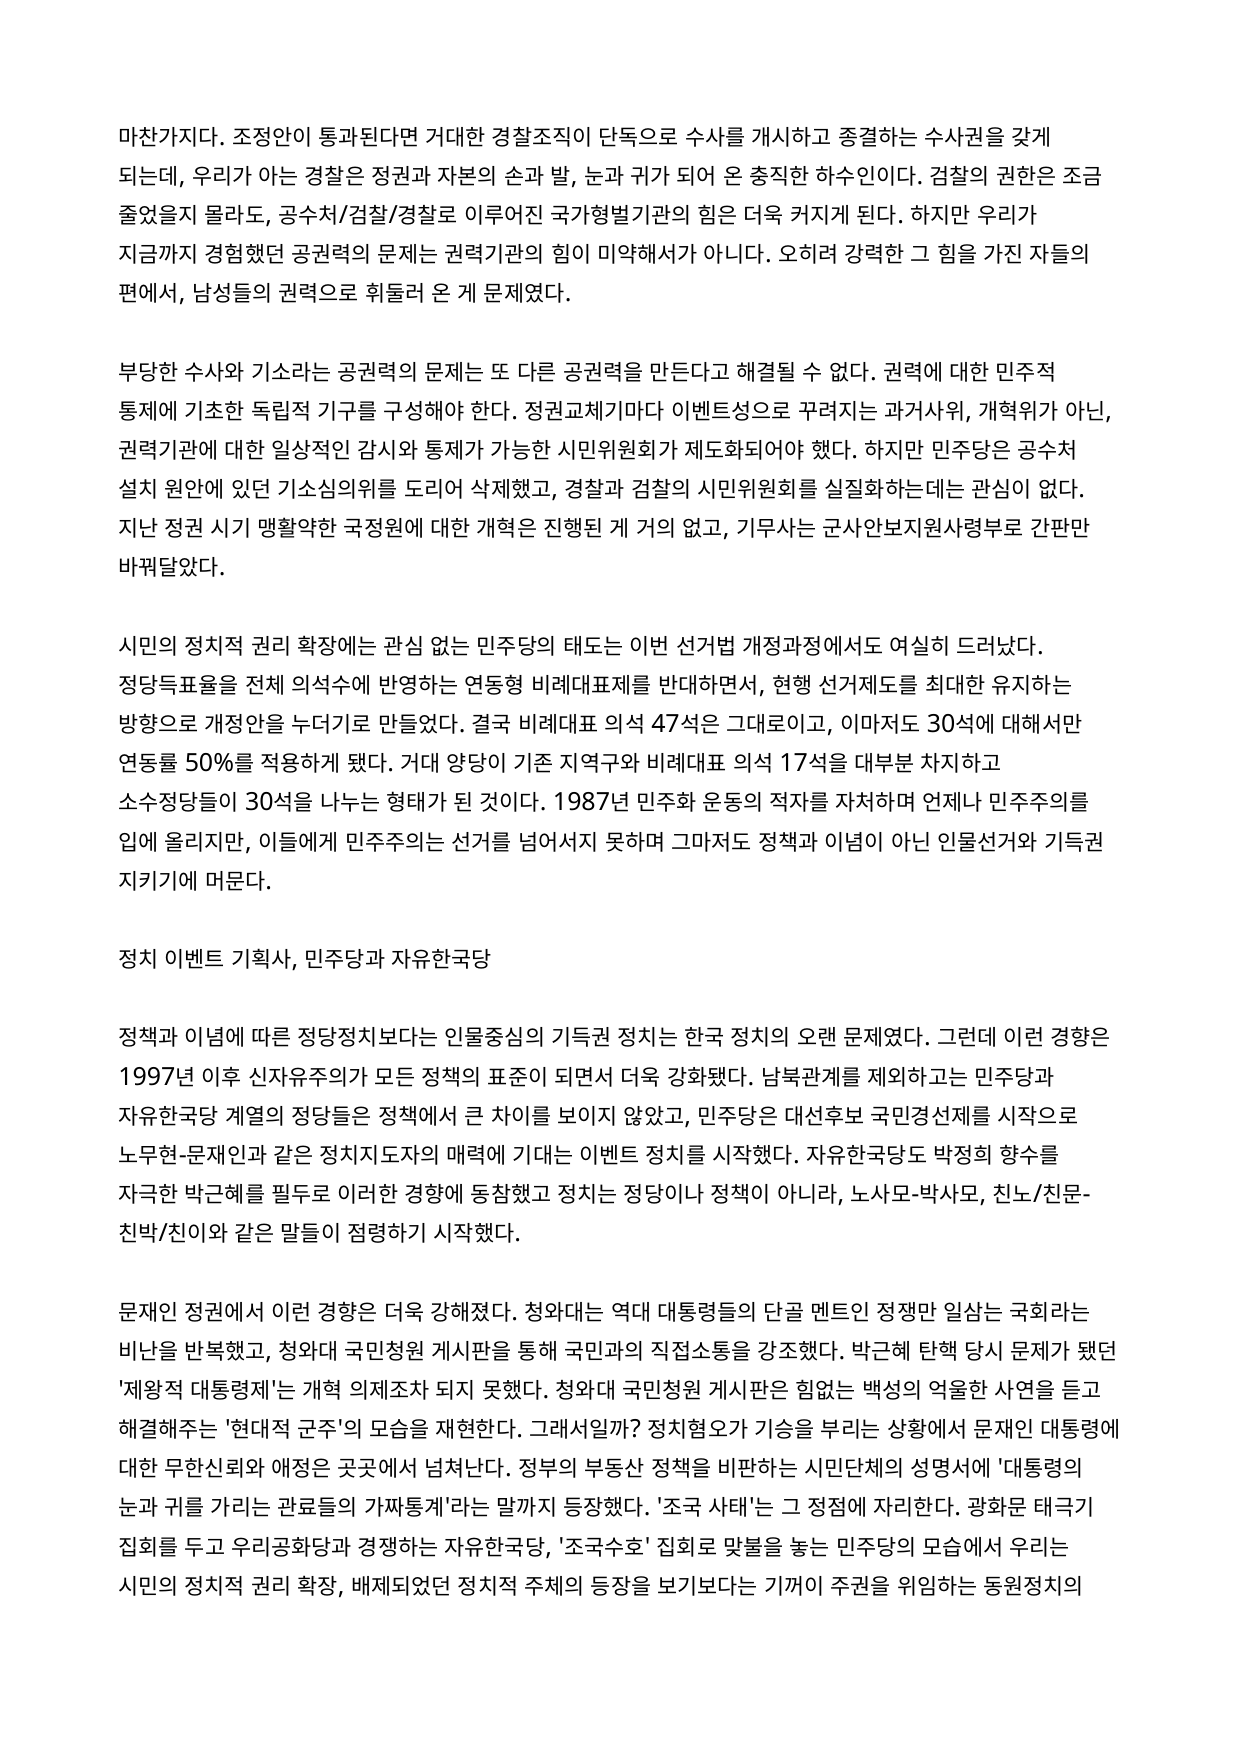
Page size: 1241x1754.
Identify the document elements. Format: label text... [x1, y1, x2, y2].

text 마찬가지다. 조정안이 통과된다면 거대한 경찰조직이 단독으로 수사를 개시하고 종결하는 수사권을 갖게 되는데, 우리가 아는 경찰은 정권과 자본의 손과 발, 눈과 귀가 되어 온 충직한 하수인이다. 검찰의 권한은 조금 줄었을지 몰라도, 공수처/검찰/경찰로 이루어진 국가형벌기관의 힘은 더욱 커지게 된다. 하지만 우리가 지금까지 경험했던 공권력의 문제는 권력기관의 힘이 미약해서가 아니다. 오히려 강력한 그 힘을 가진 자들의 편에서, 남성들의 권력으로 휘둘러 온 게 문제였다. 부당한 수사와 기소라는 공권력의 문제는 또 다른 공권력을 만든다고 해결될 수 없다. 권력에 대한 민주적 통제에 기초한 독립적 기구를 구성해야 한다. 정권교체기마다 이벤트성으로 꾸려지는 과거사위, 개혁위가 아닌, 권력기관에 대한 일상적인 감시와 통제가 가능한 시민위원회가 제도화되어야 했다. 하지만 민주당은 공수처 설치 원안에 있던 기소심의위를 도리어 삭제했고, 경찰과 검찰의 시민위원회를 실질화하는데는 관심이 없다. 지난 정권 시기 맹활약한 국정원에 대한 개혁은 진행된 게 거의 없고, 기무사는 군사안보지원사령부로 간판만 바꿔달았다. 시민의 정치적 권리 확장에는 관심 없는 민주당의 태도는 이번 선거법 개정과정에서도 여실히 드러났다. 정당득표율을 전체 의석수에 반영하는 연동형 비례대표제를 반대하면서, 현행 선거제도를 최대한 유지하는 방향으로 개정안을 누더기로 만들었다. 결국 비례대표 의석 47석은 그대로이고, 이마저도 30석에 대해서만 연동률 50%를 적용하게 됐다. 거대 양당이 기존 지역구와 비례대표 의석 17석을 대부분 차지하고 소수정당들이 30석을 나누는 형태가 된 것이다. 1987년 민주화 운동의 적자를 자처하며 언제나 민주주의를 입에 올리지만, 이들에게 민주주의는 선거를 넘어서지 못하며 그마저도 정책과 이념이 아닌 인물선거와 기득권 지키기에 머문다. 정치 이벤트 기획사, 민주당과 자유한국당 정책과 이념에 따른 정당정치보다는 인물중심의 기득권 정치는 한국 정치의 오랜 문제였다. 그런데 이런 경향은 1997년 이후 신자유주의가 모든 정책의 표준이 되면서 더욱 강화됐다. 남북관계를 제외하고는 민주당과 자유한국당 계열의 정당들은 정책에서 큰 차이를 보이지 않았고, 민주당은 대선후보 국민경선제를 시작으로 노무현-문재인과 같은 정치지도자의 매력에 기대는 이벤트 정치를 시작했다. 자유한국당도 박정희 향수를 자극한 박근혜를 필두로 이러한 경향에 동참했고 정치는 정당이나 정책이 아니라, 노사모-박사모, 친노/친문-친박/친이와 같은 말들이 점령하기 시작했다. 문재인 정권에서 이런 경향은 더욱 강해졌다. 청와대는 역대 대통령들의 단골 멘트인 정쟁만 일삼는 국회라는 비난을 반복했고, 청와대 국민청원 게시판을 통해 국민과의 직접소통을 강조했다. 박근혜 탄핵 당시 문제가 됐던 '제왕적 대통령제'는 개혁 의제조차 되지 못했다. 청와대 국민청원 게시판은 힘없는 백성의 억울한 사연을 듣고 해결해주는 '현대적 군주'의 모습을 재현한다. 그래서일까? 정치혐오가 기승을 부리는 상황에서 문재인 대통령에 대한 무한신뢰와 애정은 곳곳에서 넘쳐난다. 정부의 부동산 정책을 비판하는 시민단체의 성명서에 '대통령의 눈과 귀를 가리는 관료들의 가짜통계'라는 말까지 등장했다. '조국 사태'는 그 정점에 자리한다. 광화문 태극기 집회를 두고 우리공화당과 경쟁하는 자유한국당, '조국수호' 집회로 맞불을 놓는 민주당의 모습에서 우리는 시민의 정치적 권리 확장, 배제되었던 정치적 주체의 등장을 보기보다는 기꺼이 주권을 위임하는 동원정치의 [118, 118, 1122, 1601]
